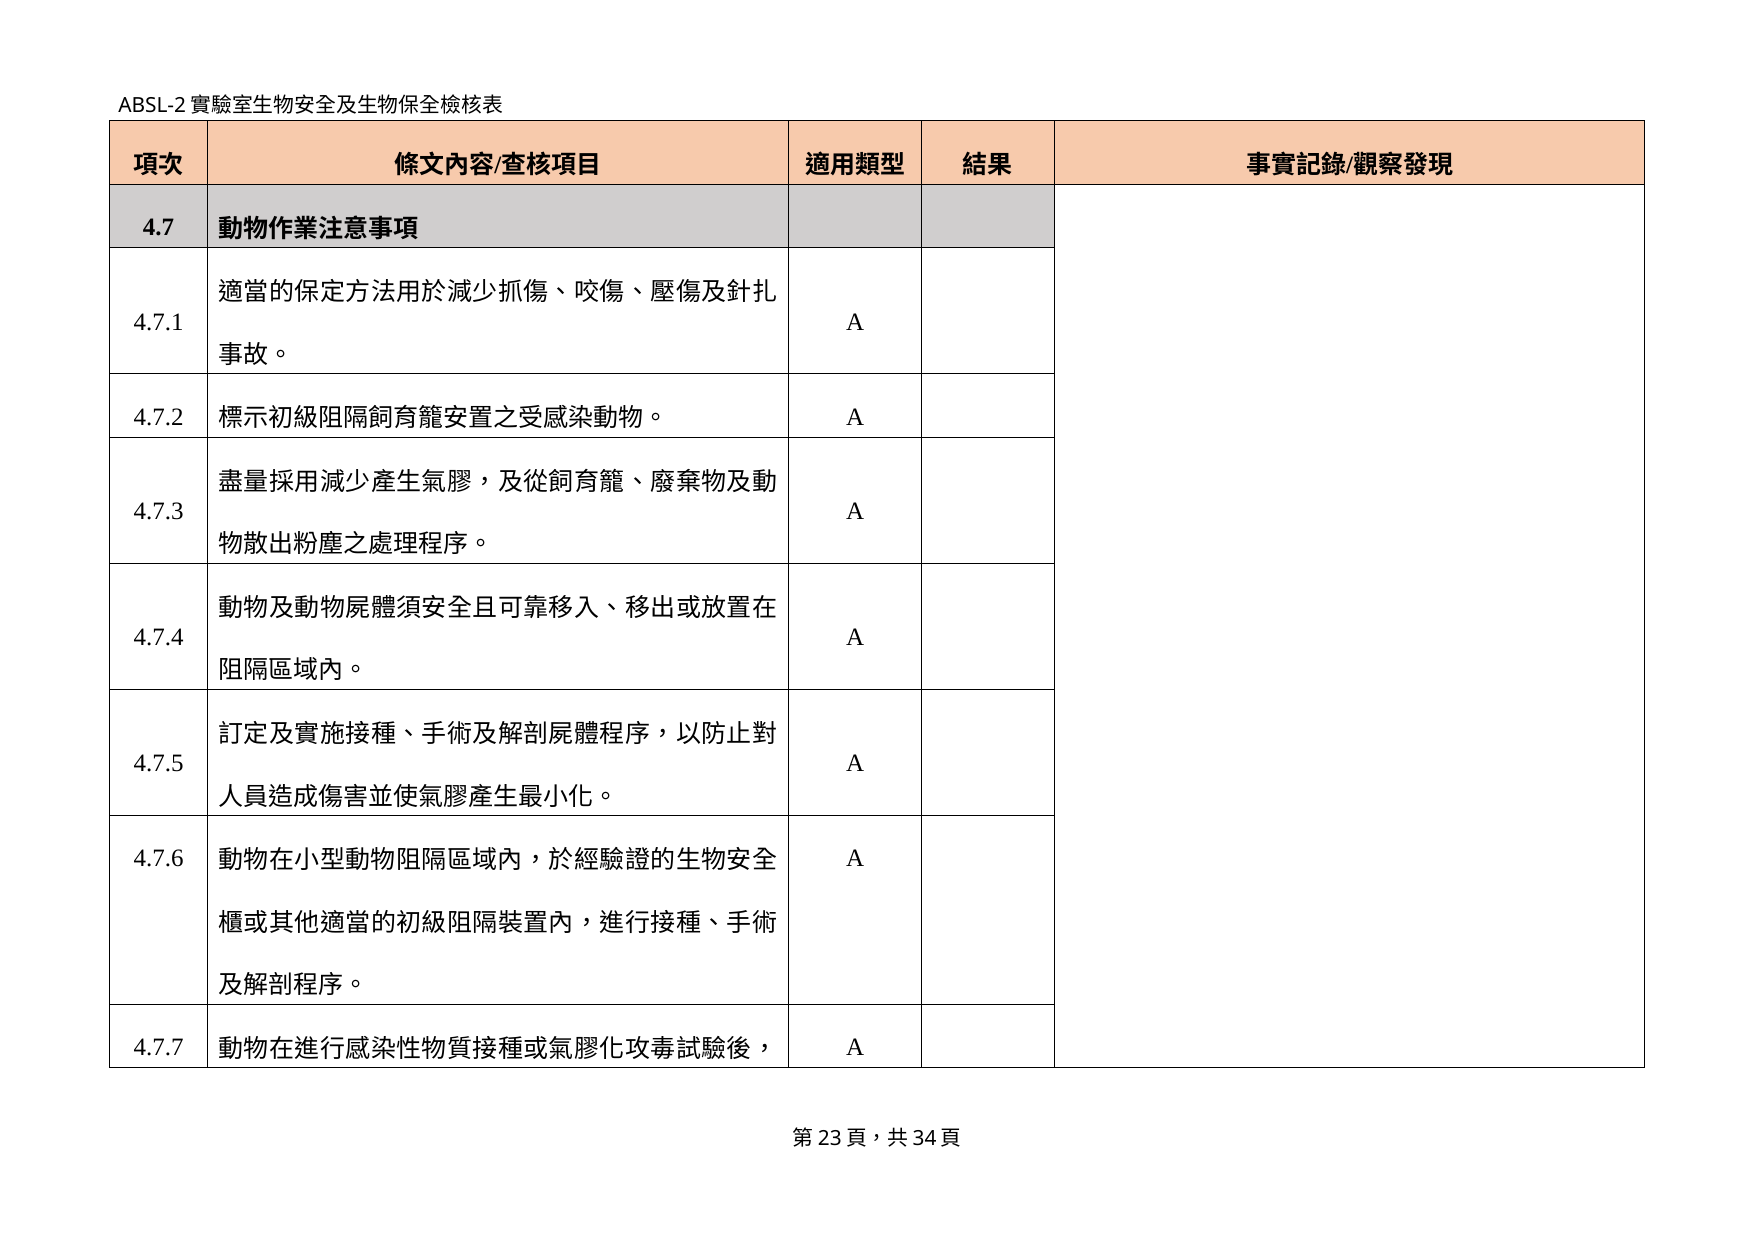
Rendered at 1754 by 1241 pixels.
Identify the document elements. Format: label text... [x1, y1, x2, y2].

table_cell 4.7.3 [110, 438, 207, 563]
table_cell 標示初級阻隔飼育籠安置之受感染動物。 [208, 374, 788, 437]
table_cell 動物及動物屍體須安全且可靠移入、移出或放置在阻隔區域內。 [208, 564, 788, 689]
table_cell 盡量採用減少產生氣膠，及從飼育籠、廢棄物及動物散出粉塵之處理程序。 [208, 438, 788, 563]
table_cell A [789, 816, 921, 1003]
table_cell A [789, 1005, 921, 1067]
table_cell A [789, 438, 921, 563]
table_cell 4.7.6 [110, 816, 207, 1003]
table_cell A [789, 374, 921, 437]
table_cell [922, 1005, 1054, 1067]
table_cell 適當的保定方法用於減少抓傷、咬傷、壓傷及針扎事故。 [208, 248, 788, 373]
table_cell 動物在進行感染性物質接種或氣膠化攻毒試驗後， [208, 1005, 788, 1067]
table_header 條文內容/查核項目 [208, 121, 788, 184]
table_cell [1055, 185, 1644, 1067]
table_cell [922, 564, 1054, 689]
table_cell 4.7 [110, 185, 207, 247]
table_header 適用類型 [789, 121, 921, 184]
table_header 結果 [922, 121, 1054, 184]
table_cell 4.7.7 [110, 1005, 207, 1067]
table_cell 4.7.2 [110, 374, 207, 437]
table_cell [922, 248, 1054, 373]
table_cell [922, 374, 1054, 437]
table_cell 4.7.5 [110, 690, 207, 815]
table_cell [922, 185, 1054, 247]
table_cell 訂定及實施接種、手術及解剖屍體程序，以防止對人員造成傷害並使氣膠產生最小化。 [208, 690, 788, 815]
table_cell A [789, 690, 921, 815]
table_cell A [789, 564, 921, 689]
table_cell 動物作業注意事項 [208, 185, 788, 247]
table_cell [922, 690, 1054, 815]
table_cell 動物在小型動物阻隔區域內，於經驗證的生物安全櫃或其他適當的初級阻隔裝置內，進行接種、手術及解剖程序。 [208, 816, 788, 1003]
table_cell [922, 816, 1054, 1003]
table_cell 4.7.4 [110, 564, 207, 689]
table_cell A [789, 248, 921, 373]
table_header 項次 [110, 121, 207, 184]
table_header 事實記錄/觀察發現 [1055, 121, 1644, 184]
table_cell 4.7.1 [110, 248, 207, 373]
table_cell [789, 185, 921, 247]
table_cell [922, 438, 1054, 563]
